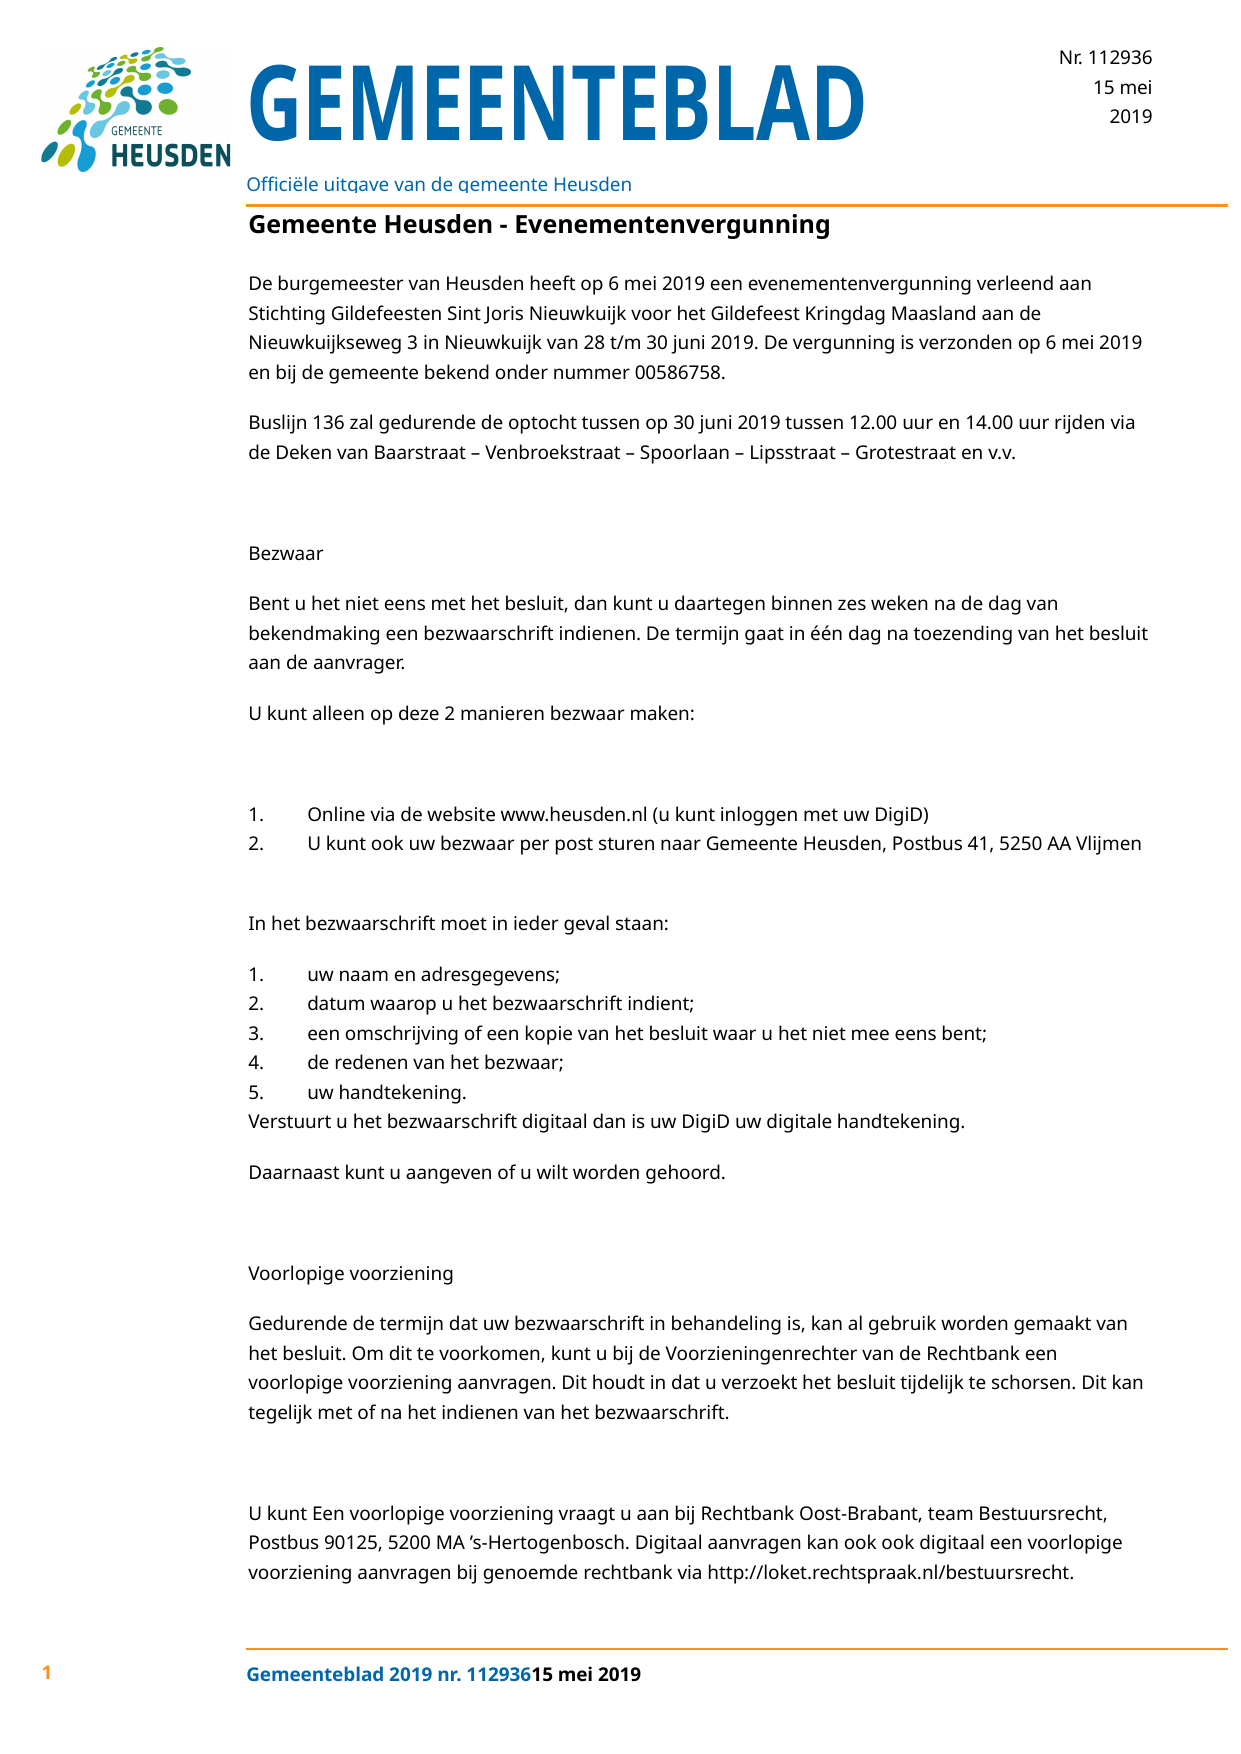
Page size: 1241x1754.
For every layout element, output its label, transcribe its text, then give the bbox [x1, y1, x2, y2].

text Bent u het niet eens met het besluit, dan kunt u daartegen binnen zes weken na de dag van bekendmaking een bezwaarschrift indienen. De termijn gaat in één dag na toezending van het besluit aan de aanvrager. [248, 590, 1152, 675]
text U kunt alleen op deze 2 manieren bezwaar maken: [248, 700, 1152, 726]
text U kunt Een voorlopige voorziening vraagt u aan bij Rechtbank Oost-Brabant, team Bestuursrecht, Postbus 90125, 5200 MA ’s-Hertogenbosch. Digitaal aanvragen kan ook ook digitaal een voorlopige voorziening aanvragen bij genoemde rechtbank via http://loket.rechtspraak.nl/bestuursrecht. [248, 1500, 1152, 1585]
list Online via de website www.heusden.nl (u kunt inloggen met uw DigiD) [248, 801, 1152, 826]
list de redenen van het bezwaar; [248, 1049, 1152, 1075]
list uw naam en adresgegevens; [248, 961, 1152, 986]
text Gedurende de termijn dat uw bezwaarschrift in behandeling is, kan al gebruik worden gemaakt van het besluit. Om dit te voorkomen, kunt u bij de Voorzieningenrechter van de Rechtbank een voorlopige voorziening aanvragen. Dit houdt in dat u verzoekt het besluit tijdelijk te schorsen. Dit kan tegelijk met of na het indienen van het bezwaarschrift. [248, 1310, 1152, 1425]
list een omschrijving of een kopie van het besluit waar u het niet mee eens bent; [248, 1020, 1152, 1046]
text Daarnaast kunt u aangeven of u wilt worden gehoord. [248, 1159, 1152, 1185]
text Gemeente Heusden - Evenementenvergunning [248, 207, 1152, 241]
text Verstuurt u het bezwaarschrift digitaal dan is uw DigiD uw digitale handtekening. [248, 1109, 1152, 1134]
text In het bezwaarschrift moet in ieder geval staan: [248, 910, 1152, 936]
text Voorlopige voorziening [248, 1260, 1152, 1286]
text Bezwaar [248, 540, 1152, 566]
text Buslijn 136 zal gedurende de optocht tussen op 30 juni 2019 tussen 12.00 uur en 14.00 uur rijden via de Deken van Baarstraat – Venbroekstraat – Spoorlaan – Lipsstraat – Grotestraat en v.v. [248, 409, 1152, 465]
list uw handtekening. [248, 1079, 1152, 1105]
list datum waarop u het bezwaarschrift indient; [248, 990, 1152, 1016]
picture [41, 47, 231, 172]
text De burgemeester van Heusden heeft op 6 mei 2019 een evenementenvergunning verleend aan Stichting Gildefeesten Sint Joris Nieuwkuijk voor het Gildefeest Kringdag Maasland aan de Nieuwkuijkseweg 3 in Nieuwkuijk van 28 t/m 30 juni 2019. De vergunning is verzonden op 6 mei 2019 en bij de gemeente bekend onder nummer 00586758. [248, 270, 1152, 385]
list U kunt ook uw bezwaar per post sturen naar Gemeente Heusden, Postbus 41, 5250 AA Vlijmen [248, 830, 1152, 856]
